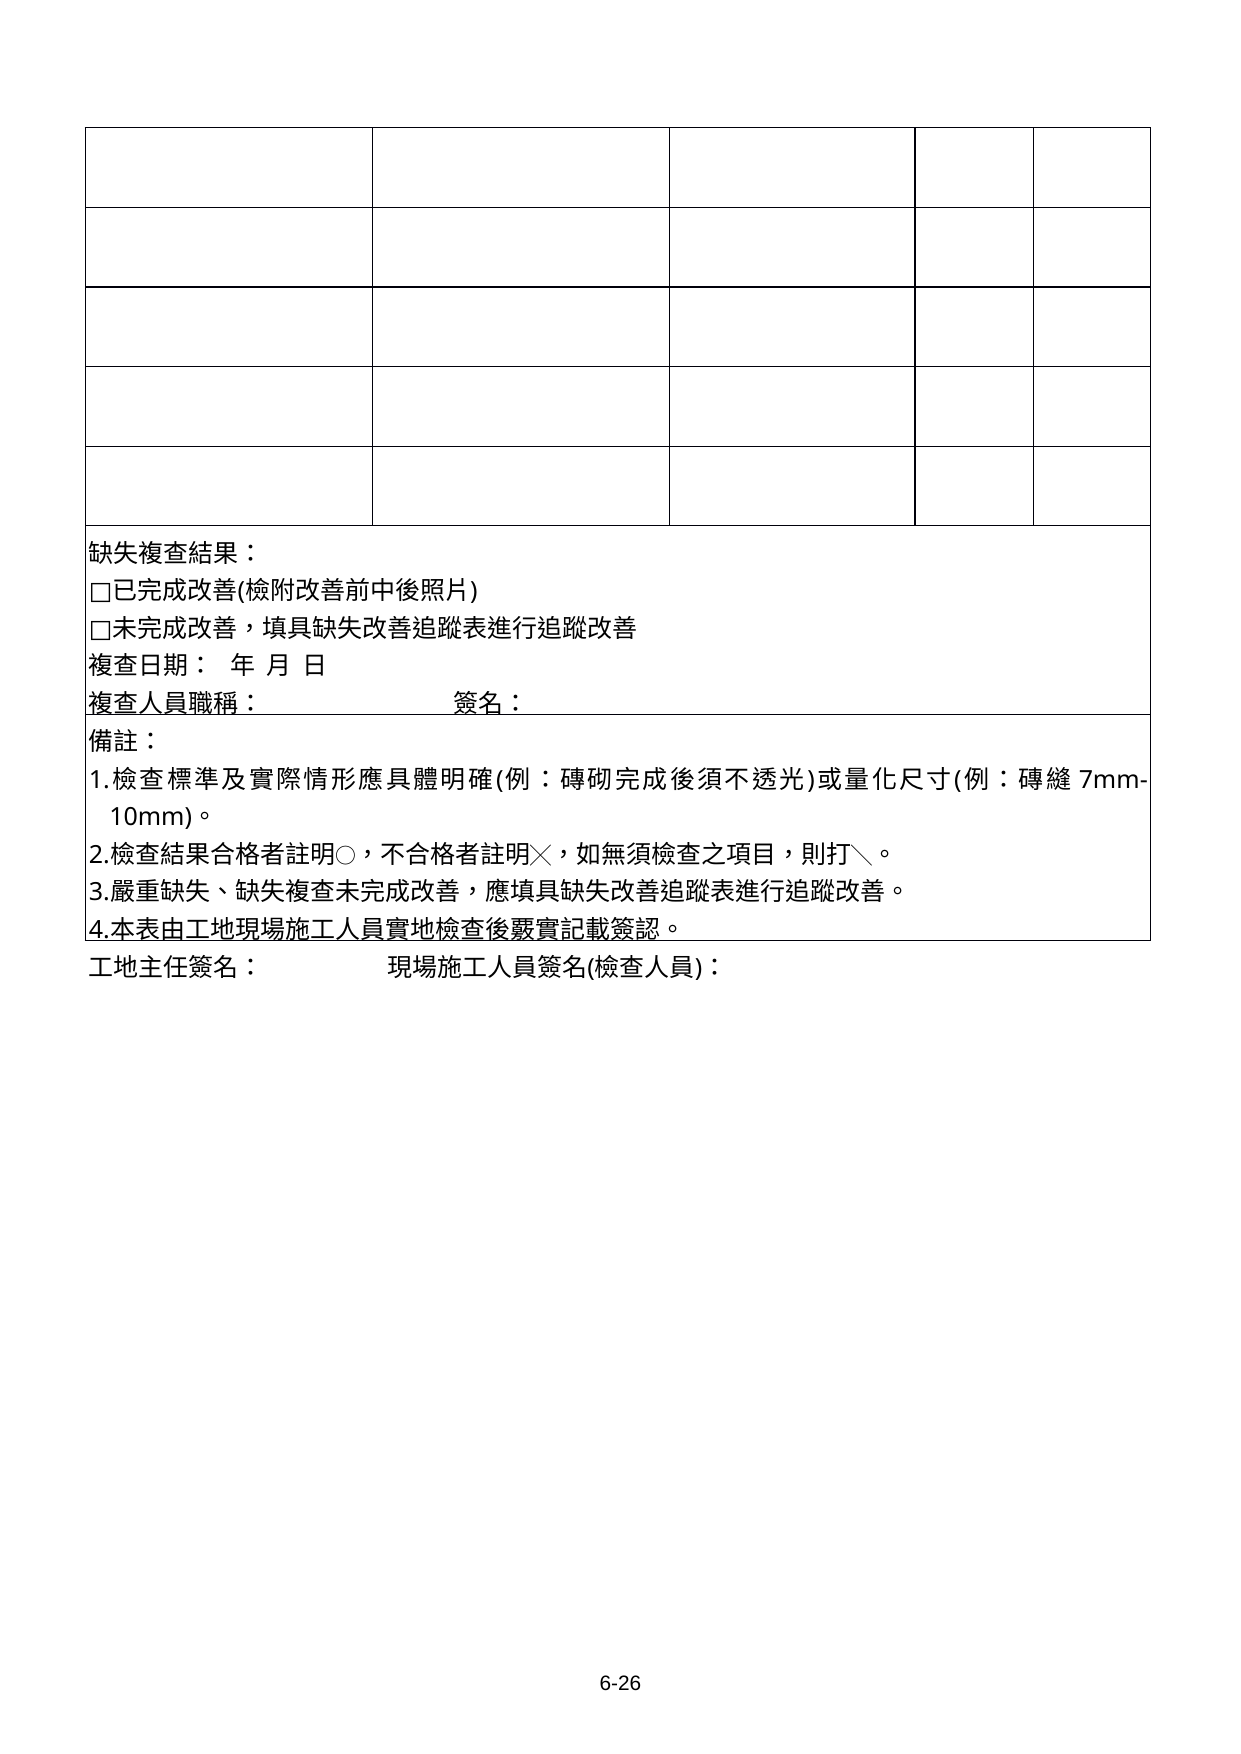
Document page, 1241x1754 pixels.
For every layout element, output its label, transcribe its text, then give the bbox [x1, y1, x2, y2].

text 工地主任簽名： 現場施工人員簽名(檢查人員)： [89, 941, 1152, 978]
table_cell [916, 447, 1033, 525]
table_cell [1034, 128, 1150, 207]
table_cell [86, 288, 372, 366]
table_cell [670, 288, 914, 366]
table_cell [373, 288, 669, 366]
table_cell [916, 208, 1033, 286]
table_cell [670, 208, 914, 286]
table_cell 備註： 1.檢查標準及實際情形應具體明確(例：磚砌完成後須不透光)或量化尺寸(例：磚縫7mm-10mm)。 2.檢查結果合格者註明○，不合格者註明╳，如無須檢查之項目，則打╲。 3.嚴重缺失、缺失複查未完成改善，應填具缺失改善追蹤表進行追蹤改善。 4.本表由工地現場施工人員實地檢查後覈實記載簽認。 [86, 715, 1150, 940]
table_cell [373, 447, 669, 525]
table_cell [670, 367, 914, 446]
table_cell [1034, 447, 1150, 525]
table_cell [373, 367, 669, 446]
table_cell [1034, 288, 1150, 366]
table_cell [916, 288, 1033, 366]
table_cell [86, 367, 372, 446]
table_cell [86, 128, 372, 207]
table_cell [916, 128, 1033, 207]
table_cell 缺失複查結果： □已完成改善(檢附改善前中後照片) □未完成改善，填具缺失改善追蹤表進行追蹤改善 複查日期： 年 月 日 複查人員職稱： 簽名： [86, 526, 1150, 714]
table_cell [916, 367, 1033, 446]
table_cell [670, 128, 914, 207]
table_cell [1034, 367, 1150, 446]
table_cell [1034, 208, 1150, 286]
table_cell [86, 208, 372, 286]
table_cell [86, 447, 372, 525]
table_cell [373, 208, 669, 286]
table_cell [373, 128, 669, 207]
table_cell [670, 447, 914, 525]
